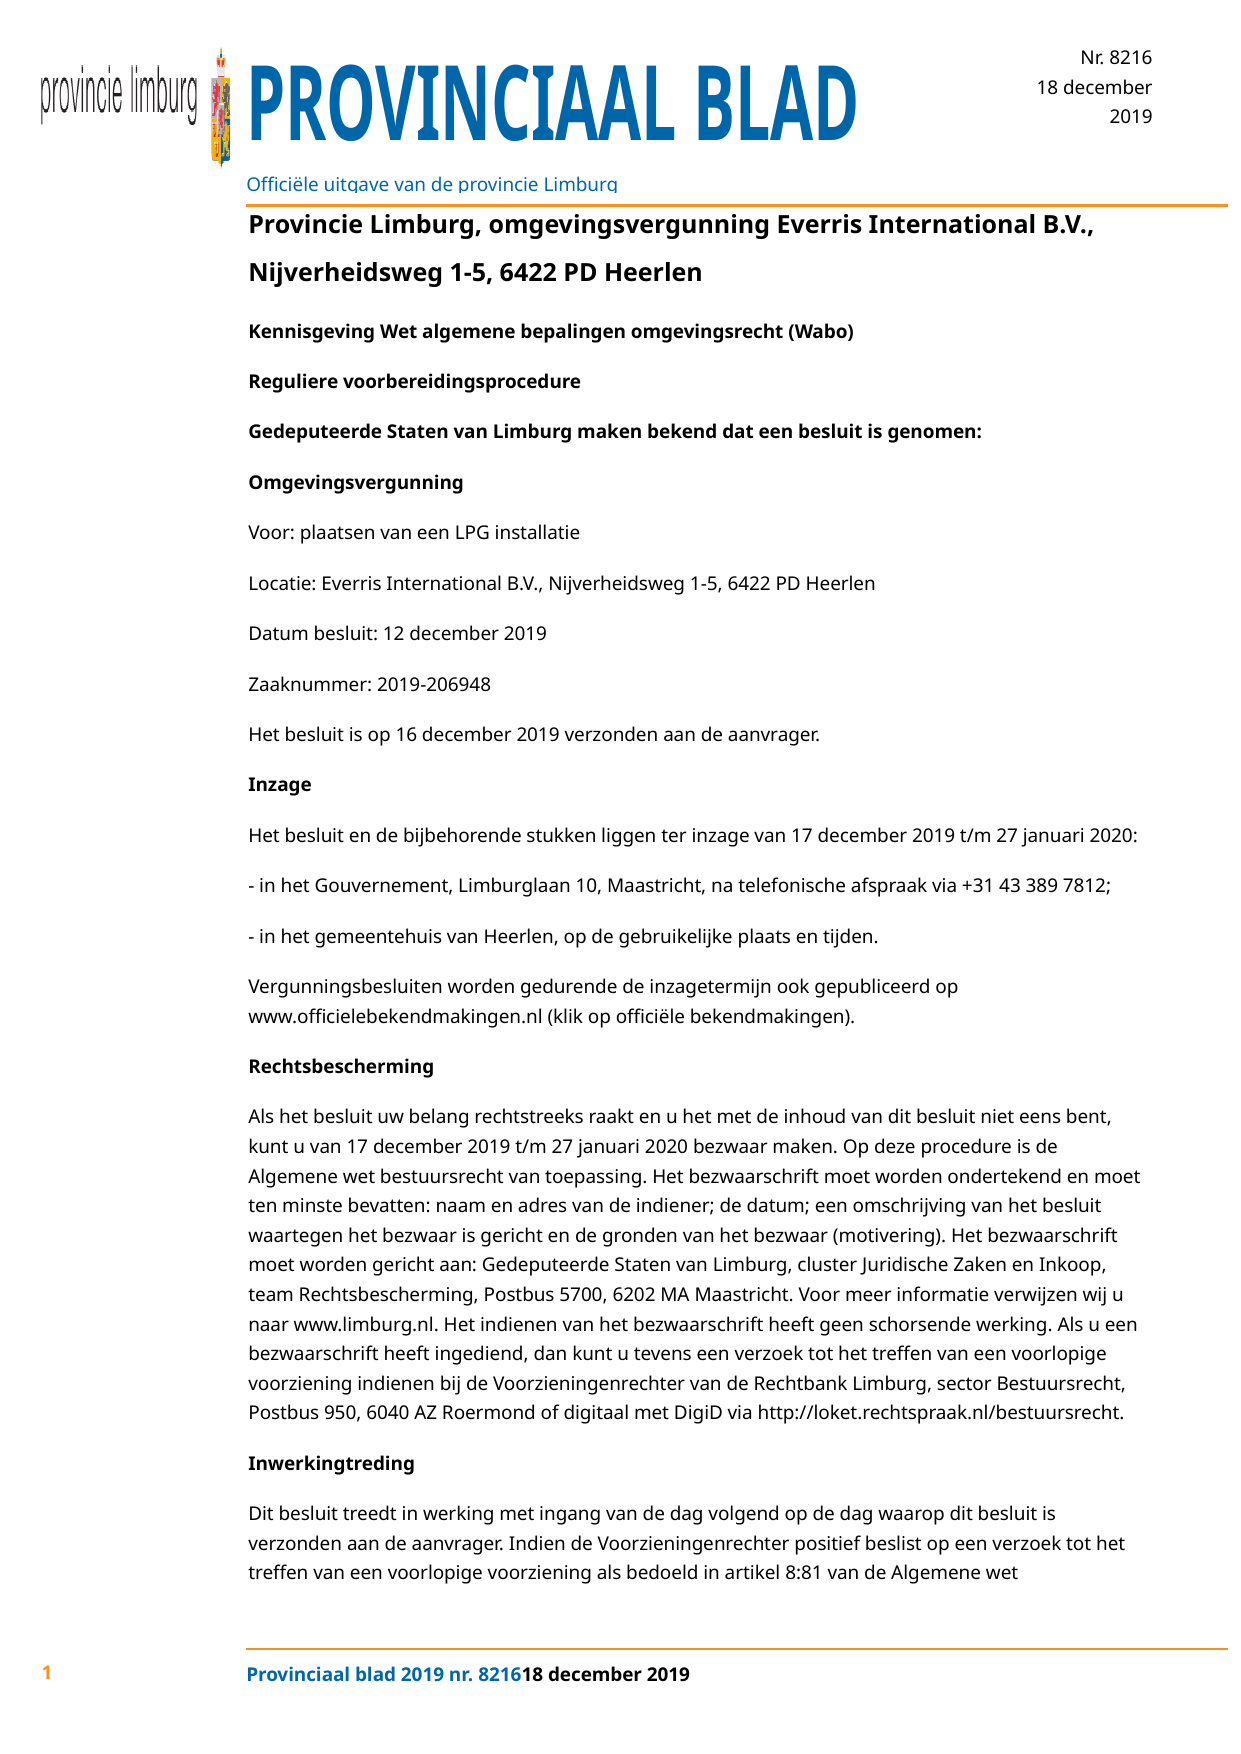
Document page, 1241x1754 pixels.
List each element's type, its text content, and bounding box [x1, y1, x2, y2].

text Als het besluit uw belang rechtstreeks raakt en u het met de inhoud van dit besluit niet eens bent, kunt u van 17 december 2019 t/m 27 januari 2020 bezwaar maken. Op deze procedure is de Algemene wet bestuursrecht van toepassing. Het bezwaarschrift moet worden ondertekend en moet ten minste bevatten: naam en adres van de indiener; de datum; een omschrijving van het besluit waartegen het bezwaar is gericht en de gronden van het bezwaar (motivering). Het bezwaarschrift moet worden gericht aan: Gedeputeerde Staten van Limburg, cluster Juridische Zaken en Inkoop, team Rechtsbescherming, Postbus 5700, 6202 MA Maastricht. Voor meer informatie verwijzen wij u naar www.limburg.nl. Het indienen van het bezwaarschrift heeft geen schorsende werking. Als u een bezwaarschrift heeft ingediend, dan kunt u tevens een verzoek tot het treffen van een voorlopige voorziening indienen bij de Voorzieningenrechter van de Rechtbank Limburg, sector Bestuursrecht, Postbus 950, 6040 AZ Roermond of digitaal met DigiD via http://loket.rechtspraak.nl/bestuursrecht. [248, 1104, 1152, 1425]
text Datum besluit: 12 december 2019 [248, 620, 1152, 646]
text Het besluit is op 16 december 2019 verzonden aan de aanvrager. [248, 721, 1152, 747]
text Voor: plaatsen van een LPG installatie [248, 519, 1152, 545]
text - in het gemeentehuis van Heerlen, op de gebruikelijke plaats en tijden. [248, 923, 1152, 949]
text Omgevingsvergunning [248, 469, 1152, 495]
text Locatie: Everris International B.V., Nijverheidsweg 1-5, 6422 PD Heerlen [248, 570, 1152, 596]
picture [41, 47, 231, 172]
text Reguliere voorbereidingsprocedure [248, 368, 1152, 394]
text Gedeputeerde Staten van Limburg maken bekend dat een besluit is genomen: [248, 419, 1152, 444]
text - in het Gouvernement, Limburglaan 10, Maastricht, na telefonische afspraak via +31 43 389 7812; [248, 872, 1152, 898]
text Inzage [248, 772, 1152, 797]
text Zaaknummer: 2019-206948 [248, 671, 1152, 697]
text Dit besluit treedt in werking met ingang van de dag volgend op de dag waarop dit besluit is verzonden aan de aanvrager. Indien de Voorzieningenrechter positief beslist op een verzoek tot het treffen van een voorlopige voorziening als bedoeld in artikel 8:81 van de Algemene wet [248, 1500, 1152, 1585]
text Rechtsbescherming [248, 1053, 1152, 1079]
text Provincie Limburg, omgevingsvergunning Everris International B.V., Nijverheidsweg 1-5, 6422 PD Heerlen [248, 207, 1152, 288]
text Kennisgeving Wet algemene bepalingen omgevingsrecht (Wabo) [248, 318, 1152, 344]
text Vergunningsbesluiten worden gedurende de inzagetermijn ook gepubliceerd op www.officielebekendmakingen.nl (klik op officiële bekendmakingen). [248, 973, 1152, 1029]
text Het besluit en de bijbehorende stukken liggen ter inzage van 17 december 2019 t/m 27 januari 2020: [248, 822, 1152, 848]
text Inwerkingtreding [248, 1450, 1152, 1476]
